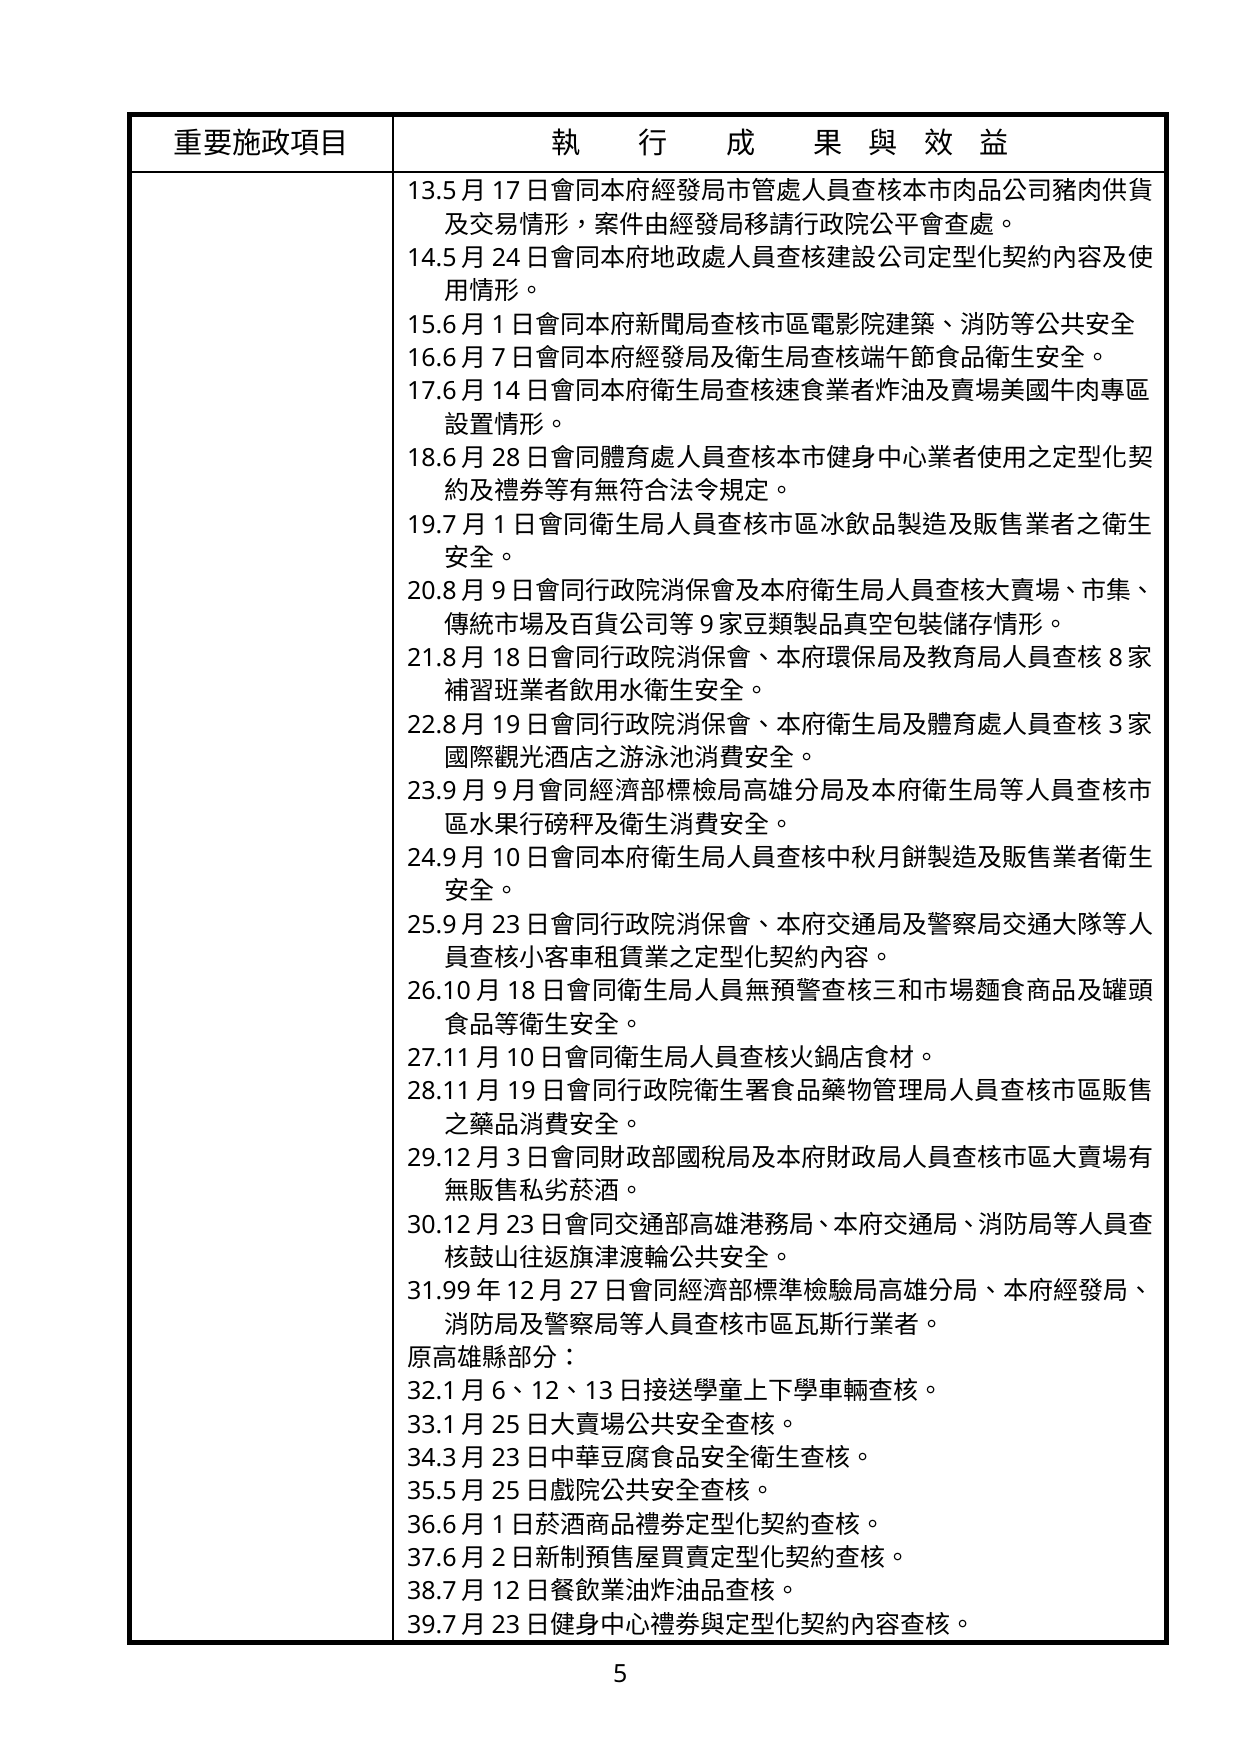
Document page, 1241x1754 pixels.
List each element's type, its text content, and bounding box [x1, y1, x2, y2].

table_header 執 行 成 果 與 效 益 [394, 117, 1164, 171]
table_cell 1.本府四維行政中心庭園，依季節不同種植景觀植物，並擺飾當令植栽，以呈現多樣化風情，並設置環境水域生態池乙座，池內有多種生物、魚類、蓮花、水藻等各類動植物，展現生機盎然的池塘風貌與多樣性的生物生態；另於秘書處公共走道擺飾各種淨化室內空氣之花木盆栽，提升辦公環境景觀；鳳山行政中心前廣場庭院大盆植栽採定期更植季節草花，喬、灌木定期修剪，以維府容觀瞻。 2.充分利用本府四維及鳳山行政中心大樓活動場地辦理各項政令宣導、市政行銷、學術教育、社教、演講、展覽、表演等活動，透過上列各項活動之舉辦，以活化本府大樓生命力，提昇本市文化水準，營造親民、愛民友善城市意象。 3.自99年1月1日起至12月31日止各機關申請使用四維行政中心大禮堂114次，第一、第二及第三會議室490次，中庭與廣場216次；鳳山行政中心大禮堂181次，會議室與簡報室659次，中庭154次。 4.依據本府四維行政中心大樓環境清潔維護實施計畫，99年度辦理環境清潔暨美綠化績效考核3次，秘書處總成績名列本府四維行政中心第二名。 5.自99年1月1日起至12月31日止推動綠色環保採購統計成果比率達99.7%，超越行政院環保署「機關綠色採購推動方案」規定88%目標。 6.自99年1月1日起至12月31日止優先採購身心障礙福利機構團體生產物品，統計成果比率達10.3%，超越法定比例5%。 1.本府各機關學校購置公務車輛，除新設機關外，不得增購新車，一般公務汽車除一級機關首長、副首長、區長座車達使用年限可依規定提出申請汰換外，其餘車輛一律凍結，以增進整體財物效能。 2.為展現推動節能減碳及環保的決心，各機關購置公務車輛均依秘書處訂定「高雄市政府公務車輛購置作業要點規定」，除有特殊情況報經本府核定外，應優先購置油電或油氣混合動力節能車種，除可節省油費亦可減少二氧化碳排放；另市議會開議期間，本府四維行政中心各機關出列席人員均共乘公車至議會，以節省公帑；另市政會議至府外召開時，各機關首長亦採共乘制度，搭乘公車前往。 3.秘書處統一辦理本府所屬機關學校採購油料案，並積極推動「加油卡」政策，隨時溝通協調及檢討改進，自施行以來成效良好，對於油料控管、節省經費，助益良多。 4.督促所屬駕駛同仁，積極配合首長行程，並落實一級保養，以確保行車安全。 5.為落實車輛管理手冊規定，原配置鳳山行政中心各單位之公務車14輛(11輛無提供駕駛、3輛有提供駕駛)已移交秘書處依各單位實際需求集中調派，以撙節預算支出，並在線上派車系統增設借用 「半日」方式，以增加車輛使用率，提高行政效率。線上派車99 年1月1日至12月31日止計有2,932件，共減少2,932張紙、 11,728顆印章；前揭公務車集中停放鳳山行政中心大樓後方廣場 管理，由管理人員採不定期抽查，以符合「因公使用完畢，應立 即由各該駕駛人駛至指定之停車場所存放，未經許可不得在外停 留」規定。 1.本府四維行政中心建築、水電、空調、消防、電梯、通信、廣播、 監視系統等公共設備保養維護管理及各機關申請維修案，自99年 1月1日起至99年12月31日止，受理維護保養等案計655件， 平均每日2～3件，維護辦公大樓正常運作。 2.辦理四維行政中心「高壓電氣設備檢驗」、「消防設備安全檢查及改 善」、節約能源業務、火災及公共意外保險等業務。 1.委託新工處代辦副市長宿舍新建工程，已於99年12月間完成結算作業。 2.99年度核發7戶眷舍合法現住人搬遷補助費及獎勵金合計新台幣4,118,988元。 3.收回自強一路207巷12號，建物面積95.19平方公尺，土地面積73平方公尺，依規定報府核定變更非公用財產及完成移交財政局接管。 4.清查被占用宿舍1間：凱旋二路25巷14號，業以99年12月1日高市秘總字第0990005554號函知占用人於發文日起6個月內自動交還宿舍，逾期未還者，將依規定訴訟追討眷舍及使用補償費。 5.部分眷舍空屋或空地暫時提供社會局、警察局、環保局、前金區公所、前金幼稚園借用作為車輛、清潔機具停放場所或出租予社會福利團體作為推展社會福利業務會址，以避免閒置浪費。 6.鳳山區澄清路129巷19、21、25、27、29、31號等6棟職務宿舍內部地坪、門窗、庭院等修繕工程，於99年5月及8月間驗收合格，提供有需求之借住人申請使用。 1.依規定程序辦理財產增加或報廢減損手續及依系統按期彙送各類統計報表。 2.完成秘書處、台北聯絡處之財產及物品盤點工作及抽盤原高雄縣政府農業處、原住民處之財產、物品。 3.不定期辦理財產捐贈、變賣、移動、換貼標籤及依規定上網拍賣完成報廢之財產。 本府四維行政中心自衛消防編組訓練於99年6月16日及12月16 日分別由本府第2樓層之社會局、新聞局、政風處及第3樓層之秘書 處、法制局負責辦理，訓練成效良好，期使員工熟悉消防編組任務， 俾於災害發生時做必要之搶救及防護措施，以確保本府及員工生命安 全，減輕財物損失，並由秘書處依規定將演練成果彙送消防局苓雅分 隊備查。 1.辦理「本府四維行政中心7、8樓空調箱與冷風機汰換工程」，工程施工費用新台幣4,921,932元整，共計汰換9台空調箱、52台室內冷風機，提昇空調冷氣效果。 2.辦理「本府四維行政中心廳舍整修工程」，工程施工費用新台幣2,151,526元整，針對南側11樓、西側2樓玄關鋁企口板及11樓餐廳廚房進行修繕，提昇建築物公共安全、美化景觀及便利。 3.辦理「本府四維行政中心T5電子式節能燈具汰換」，汰換區域為第一會議室、部分辦公室及公共走道區域，提昇節約能源效果。 依據年度施政計畫所列之重點工作目標，配合各局處督導考核相關業 務；99年度考核項目包括： 1.99年2月22日至3月8日配合民政局辦理98年度各區公所執行基層建設小型工程年終考核。 2.99年5月31日至6月18日止，配合環保局辦理本市全面整頓環境美化市容不定期考評活動，共實地考評11區、55里。 3.99年9月27日至10月11日配合環保局辦理本市全面整頓環境美化市容定期考評活動，除於11區公所進行書面考評外，另實地考評44里。 4.配合環保局辦理本市公共廁所聯合督導檢查，全年計督導檢查20 次，約100座次公廁。 5.持續視導本市環境道路清潔維護工作，每月辦理3次，全年計視導36次。 6.99年4至5月，協助督導本市公園綠地改善事宜，計督導檢查5次、20座公園綠地。 依據長官或上級交查與民眾檢舉案件，本勿枉勿縱精神，查明事實真 相，依法秉公處理，適時匡正行政缺失，糾正或查處失職人員，本年 度共辦理3件次，均順利圓滿完成任務。 1.99年1月22日辦理監察院98年度第2次地方機關巡察(原高雄縣部分)，巡察委員為趙榮耀委員、劉玉山委員，除受理民眾暨團體陳情計7件次外，並實地巡察「陸軍步兵學校金湯營區城鎮戰訓練場空地遭堆置廢(毒)棄物」情形。 2.99年2月24、25日辦理監察院98年度第2次地方機關巡察(原高雄市部分），巡察委員為黃煌雄委員、葉耀鵬委員，除受理民眾暨團體陳情計14件次外，主要巡察「高雄市海洋產業之現況與發展」暨「高雄港營運情形與未來展望」，並實地參訪察本市造船產業，瞭解該產業之發展現況及面臨困境。 3.99年6月21日、22日辦理監察院98年度第3次地方機關巡察（原高雄市部分），巡察委員為黃煌雄委員，除受理民眾暨團體陳情計10件次外，主要巡察「多功能經貿園區」(包含區內土地使用情形之沿革、目前辦理開發與招商等情形及未來發展之展望）及「高雄港務局釋出之港埠用地等公共場域空間，其活化運用情形」(並實地瞭解駁二特區、勞工博物館、海洋文化及流行音樂中心、遊艇碼頭預定地等）。 4.99年7月19、20日辦理監察院98年度第3次地方機關巡察(原高雄縣部分），巡察委員為趙榮耀委員、劉玉山委員，除受理民眾暨團體陳情計15件次外，主要巡察「莫拉克災後重建情形」及「興達港遠洋漁港閒置問題及未來經營方向」。 5.99年10月28、29日辦理監察院99年度第1次地方機關巡察，巡察委員為葉耀鵬委員、楊美鈴委員，除受理民眾暨團體陳情計18件次外，主要巡察「高雄市楠梓污水下水道系統BOT案」與「荖濃溪河川疏浚情形」，並視察台灣電力公司位於獅甲段二小段568地號物料存放場之環境。 99年度本府消費者保護官執行消費商品或服務調查工作45次： 1.1月13日會同本府工務局、消防局及相關公會、專業技師等人員查核夢時代百貨公司之建築與消防等公共安全。 2.1月14日會同行政院消保會消保官及本府衛生局等人員抽查市區攤商牛肉乾之成份及防腐劑含量。 3.1月20日會同經濟部標準檢驗局高雄分局、本府經發局市場管理處及衛生局等人員至民族路果菜市場檢驗磅秤及年節蔬果消費安全。 4.1月27日會同經濟部標準檢驗局高雄分局、本府經發局及衛生局等人員至三鳳中街查核年貨業者之商品標示、食品衛生及磅秤等。 5.1月30日查核各大賣場美國牛肉專區及平價商品專區建置情形。 6.2月3日會同交通部高雄港務局、本府交通局、消防局等人員查核鼓山往返旗津渡輪公共安全。 7.2月5日會同行政院消保會、交通部及本府監理處、警察局等人員查核建國路國道大客車交通運輸安全。 8.2月6日會同本府財政局、警察局及國稅局等人員執行私劣菸酒專案查緝。 9.2月7日再次會同本府衛生局人員查核三鳳中街之香菇及牛肉乾年貨商品衛生安全。 10.3月11日會同本府經發局及體育處人員查核高爾夫球場會員定型化契約使用情形。 11.4月6日、12日、13日會同體育處、消防局、經發局及衛生局等人員查核市區游泳池消費安全。 12.4月21日、28日會同經濟部標準檢驗局高雄分局、本府經發局、消防局及警察局等人員查核苓雅區及前鎮區瓦斯行業者。 13.5月17日會同本府經發局市管處人員查核本市肉品公司豬肉供貨及交易情形，案件由經發局移請行政院公平會查處。 14.5月24日會同本府地政處人員查核建設公司定型化契約內容及使用情形。 15.6月1日會同本府新聞局查核市區電影院建築、消防等公共安全 16.6月7日會同本府經發局及衛生局查核端午節食品衛生安全。 17.6月14日會同本府衛生局查核速食業者炸油及賣場美國牛肉專區 設置情形。 18.6月28日會同體育處人員查核本市健身中心業者使用之定型化契約及禮券等有無符合法令規定。 19.7月1日會同衛生局人員查核市區冰飲品製造及販售業者之衛生安全。 20.8月9日會同行政院消保會及本府衛生局人員查核大賣場、市集、傳統市場及百貨公司等9家豆類製品真空包裝儲存情形。 21.8月18日會同行政院消保會、本府環保局及教育局人員查核8家補習班業者飲用水衛生安全。 22.8月19日會同行政院消保會、本府衛生局及體育處人員查核3家國際觀光酒店之游泳池消費安全。 23.9月9月會同經濟部標檢局高雄分局及本府衛生局等人員查核市區水果行磅秤及衛生消費安全。 24.9月10日會同本府衛生局人員查核中秋月餅製造及販售業者衛生安全。 25.9月23日會同行政院消保會、本府交通局及警察局交通大隊等人員查核小客車租賃業之定型化契約內容。 26.10月18日會同衛生局人員無預警查核三和市場麵食商品及罐頭食品等衛生安全。 27.11月10日會同衛生局人員查核火鍋店食材。 28.11月19日會同行政院衛生署食品藥物管理局人員查核市區販售之藥品消費安全。 29.12月3日會同財政部國稅局及本府財政局人員查核市區大賣場有無販售私劣菸酒。 30.12月23日會同交通部高雄港務局、本府交通局、消防局等人員查核鼓山往返旗津渡輪公共安全。 31.99年12月27日會同經濟部標準檢驗局高雄分局、本府經發局、消防局及警察局等人員查核市區瓦斯行業者。 原高雄縣部分： 32.1月6、12、13日接送學童上下學車輛查核。 33.1月25日大賣場公共安全查核。 34.3月23日中華豆腐食品安全衛生查核。 35.5月25日戲院公共安全查核。 36.6月1日菸酒商品禮劵定型化契約查核。 37.6月2日新制預售屋買賣定型化契約查核。 38.7月12日餐飲業油炸油品查核。 39.7月23日健身中心禮劵與定型化契約內容查核。 40.7月23日游泳池管理規範查核。 41.11月11日偽劣假藥查核。 42.11月17-24日使用及銷售酒品專案查核。 43.11月火鍋店假羊肉食品衛生查。 44.12月1日桶裝瓦斯分裝場查核。 45.12月3日夜市油炸油品質稽查檢測。 1.1月14日會同本府衛生局查獲三鳳中街部分業者，以豬肉乾混充牛肉干販售。 2.4月28日會同本府經發局查獲多家瓦斯行，有斤兩不足之情形。 3.6月28日會同體育處辦理修正本市健身工廠定型化契約顯失公平條款。 4.9月24日會同行政院消保會及本府交通局查核小客車租賃業者之定型化契約內容。 5.11月10日會同本府衛生局宣導市區火鍋店之干貝、鮑魚等食材應清楚標示。 99年1月1日起至12月31日止消費爭議咨詢3,521件，消費爭議 第一次申訴2,757件，消費爭議第二次申訴438件，消費爭議調解 148件，其件數均較往年增加。（統計數字均含原高雄縣） 1.推動公文電子交換 配合政府公文現代化政策，依據行政院研考會「公文電子交換推廣計畫」，建置本府各機關、學校公文電子交換作業優質環境，辦理593個機關、學校公文管理系統及前置系統之維護作業，目前機關電子交換使用率已達100%，公文電子交換率則為98%。 2.加強文書處理減文減紙作業，建置電子佈告欄 辦理本府收發文作業，截至99年12月31日止計收文278,392件，發文204, 878件，合計483, 270件；另配合政府「電子化政府節能減紙」政策，自99年3月1日起實施電子佈告欄登載，傳閱、宣導週知性質公文328件，有效減少不必要公文用紙、傳遞、承辦與歸檔，簡化文書處理流程。 1.配合政府推動節能減紙政策，彙整本府各機關相關法規、政令資訊，刊登於「高雄市政府電子公報資訊網」，至99年12月31日止計出刊105期，電子公報1,676則，點閱人次高達342餘萬人次。 2.運用電子公報資訊網刊載公報，提供民眾查詢閱覽市政相關資訊，自97年7月份啟用以來，每年節省製版、印刷紙本公報費用約新台幣300萬元整。 1.每週二定期舉行市政會議，截至99年12月31日止計召開53次(含3次臨時會)，議定市政重要決策及加強各局處間業務聯繫，對釐訂市政方針、推動施政計畫及提升工作績效助益至鉅；另市政會議e化、時效化更有助於即時溝通、聯繫與資訊更新。 2.每週二辦理首長座談，加強各局處橫向聯繫，截至99年12月31日止計召開42次。 本府秘書處於99年4月14日及10月29日辦理資安教育訓練計2梯 次，建立安全電腦作業環境，提升同仁資安觀念；另宣導同仁不得利 用網站從事與公務無關之行為，亦勿任意開啟來路不明及標題慫動之 電子郵件，防範電腦病毒與駭客事件，避免業務資料外洩。 1.簡化本府同仁調閱公文檔案流程，截至99年12月31日止，透過線上調案預約系統計調案17,868件。 2.運用檔管資訊系統檢選屆銷毀年限之檔案，依規定銷毀檔案37,182件，並於系統註記銷毀日期，減少檔案庫存空間。 1.金檔獎評獎 薦送及輔導參加檔案管理局第8屆機關檔案管理金檔獎評獎機關， 計有：左營區戶政事務所、鹽埕區戶政事務所、新興區公所、海洋 局及中醫醫院等5個機關，其中左營區戶政事務所、中醫醫院及新興區公所等3個機關入選參加實地評獎，由左營區戶政事務所獲獎，為本府爭取最高榮譽。 2.金質獎評獎 推薦參加第8屆檔案管理績優金質獎人員，計有衛生局林主任淑珍、海洋局林淑美小姐、新興區公所馮里幹事淑明、左營區戶政事務所廖戶籍員玉雪、路竹鄉公所王課員國斌等5人表現優異，榮獲檔案管理績優人員金質獎。 1.因應縣市合併之需，向中央爭取經費補助「縣市合併公文系統及共用系統資料庫整合計畫」，計607萬用於擴充本府公文系統及電子交換設備並執行完畢，對提升本府各機關、學校公文電子交換比率頗有助益，除可節省紙張與郵資外，亦可加速公文處理時效。 2.本府「電子公報資訊網」已擴充使用機關數量，自合併生效日起，本府各機關可銜接使用刊載公報，節省更多公報印製費用。 3.配合縣市合併完成本府VPN內網建構，並分別於99年11月25日及12月10日實施第1、2次公文演練，使各局處瞭解公文處理流程，達成公文處理無縫接軌正常啟用之目標。 4.印信典守 (1)行政院秘書處於99年10月5日召開「縣市改制直轄市之前置作業，其機關印信、職章申請換發及繳銷等 相關事宜」會議結論，本府各機關印信不論機關名稱有否改變均需全面換發。 (2)配合縣市合併並依據前揭會議結論，本府秘書處於99年10月19日函送行政院秘書處轉陳總統府申請製發新印信，市長職章及本府各一級機關印信於99年12月25日前換發啟用完竣；至二級以下機關須俟組織編制確認後再分批申請，目前先行申請原印信留(借)用。 5.檔案移交 (1)本府依據檔管局「縣市改制直轄市檔案移交作業手冊」統一訂定計畫表及月報表，依據整備期、移交期及接管期等工作要項填列，每月彙整本府暨所屬各機關月報表送檔管局彙辦。 (2)除訂定前述計畫表彙送月報表外，辦理高雄縣市改制直轄市檔案移交作業說明會、共同成立專案小組，不定期召開會議、辦理檔案移交作業實地訪視及意見交流，向內政部及行政院研考會提供工作進度等，並於99年12月25日順利完成縣市合併改制檔案移交作業，圓滿達成階段性任務。 自99年1月1日至12月31日止合計接待貝里斯副市長Dion Leslie 、2010燈會姊妹市訪團、日本前國會議員荻生田、菲律賓西民多洛 省省長Josephine Sato、國際扶輪社3860地區(菲律賓)RI社長代表 Raymon G.Patuasi、高雄美國商會會長Brian Aiello、菲律賓羅慕 斯前總統（Fidel Valdez Ramos）、加州矽谷坎貝爾市羅達倫市長、 國際演講協會(Toastmasters International)資深世界副總會長Ms. Pat Johnson、歐盟媒體訪問團、奧地利商務代表辦事處商務代表賀 福勒(Dr. Walter Hofle)、馬來西亞檳城州曼梳副首席部長（副州 長）、荷蘭阿姆斯特芬楊凡詹能(Jan van Zanen)市長、蒙古國會秘書 長Mr. Sharavdorj Tserenkhuu、荷蘭駐台灣貿易暨投資辦事處處長 胡浩德（Mr.Menno Goedhart）、澳洲昆士蘭州政府特別代表史朴浩 （Mr.Steve Bredhauer）、義大利卡達尼亞省副省長Mr.Sebastiano Catalano、日本大阪府知事橋下徹、旅日棒球國手王貞治、法國馬賽 市第一副市長柏論（Roland Blum）及法國國會外交委員會副主席穆 斯理（Renaud Muselier）、俄羅斯索契市市長Pahomov Anatoliy Hikolaevich、世界運動總會主席Mr. Ron Froehlich、美國聖安東 尼姊妹市拉丁爵士樂團（Henry Brun and The Latin Playerz）、菲 律賓農業次長Mr. Salvador S. Salacup及馬尼拉經濟文化辦事處商 務經理Ms. Dita Angara-Mathay、波特蘭都市永續經營計畫局局長 Ms. Lisa Libby、日商小學館相賀社長、非洲友邦聖多美普林西比 共和國之普林西比省省長Jose Carlos Cassandra暨議長Joao Paulo Cassandra、日本八王子市黑須隆一市長、華沙（波蘭）貿易辦事處 總代表Mr. Marek Wejtko等訪賓計137次，1,504人。 推動「本府局處認養姊妹市計畫」 為強化姊妹市關係，增進姊妹市交流之深度與廣度，秘書處推動由相 關局處認養互動密切之姊妹市，加強整合力量，期能多面向與各姊妹 市進行交流，並經99年3月30日本府第1394次市政會議審議通過。 本府共有15個局處加入認養姊妹市行列，合計認養12個平日往來較 熱絡之姊妹市。本計畫係鼓勵各局處主動與姊妹市進行相關業務交 流，未來如有出訪姊妹市活動，亦將優先邀請該姊妹市之認養局處參 加組團，並斟酌加入該局處業務之市政考察行程，增進市政考察績 效，提升出訪效益，本年度計辦理下列6項主要活動： 1.美國佛羅里達州邁阿密姊妹市(認養局處：海洋局) 3月14至19日海洋局赴美國邁阿密姊妹市參加「2010郵輪產業旅遊展暨研討會」，並拜會邁市市長，重啟二市活絡姊妹市關係之契機。 2.華盛頓州西雅圖及奧勒崗州波特蘭姊妹市(認養局處：教育局) (1)6月8至10日陪同協助本市中小學校長教育考察團赴美觀摩西 雅圖Forest Ridge School等學校有關ICT（Information Community Teaching）新教學法及 參觀微軟總部，並拜會華盛頓州副州長Brad Owen先生、西雅圖市副市長Darryl Smith 先生，並和當地姊妹市協會及西雅圖文教基金會聯誼，強化兩 市關係。 (2)6月11至17日陪同協助本市中小學校長教育考察團參加波特蘭姊妹市玫瑰節慶、龍舟賽及高雄之夜等活動，及拜會波市市長Sam Adams先生並和姊妹市協會聯誼，加強波高兩市友誼。 3.菲律賓宿霧姊妹市（認養局處：市立空中大學） 6月28日至7月1日協助本市空中大學訪問宿霧姊妹市相關聯繫安排，吳校長英明代表本府率團前往參加新任市長Michael Rama就職典禮並轉達市長祝賀之意。期間亦與前任市長Tomas Osmena會晤，及參訪當地歷史最悠久之聖卡洛斯大學等教育單位。 4.日本八王子市及秋田市（認養局處：民政局） (1)8月3至6日拜會秋田市穂積志市長、參訪秋田市立殯儀館、 民間殯葬設施等、拜會秋田縣日華親善協會交流會、參觀秋田市竿燈祭、拜會秋田縣知事、拜會仙北市市長、參觀仙台市市區(東北四大夏日祭典:仙台七夕節)，爭取與秋田縣建立良好友誼。 (2)8月7至9日拜會八王子市市長、參加50週年八王子祭典，強 化雙邊友誼。 5.美國荷馬州陶沙姊妹市（認養局處：教育局） 9月20至24日由本府洪參事東煒率團至美國荷馬州陶沙姊妹市參加締盟30週年慶之姊妹市風情活動，除接受陶沙市當地電視台採訪，介紹高雄新貌外，並與各城市代表共同參加經濟論壇，與陶沙市長面談兩市商機及參加姐妹市風情展。此外亦拜會Jenks公立學校洽詢與本市學校締結姊妹校事宜，後續將請教育局協助促進締盟事宜。 6.韓國釜山姊妹市（認養局處：工務局） 9月29日至10月3日由工務局盧副局長正義率團參加「2010韓國釜山國際建築文化節」活動，除設攤介紹本市各類建築之美，行銷本市外，亦參訪該市相關建築及市政建設。 自99年1月1日至12月31日止共計辦理包括延聘高雄市各姊妹市 協會會長及會員、邀請姊妹市暨國際友誼城市參加2010高雄燈會、 接待日本八王子市交換職員、日本八王子市富士森走友會參加「2010 高雄國際馬拉松」、日本八王子市學生參加「2010 FLL高雄世界盃機 器人大賽」、美國聖安東尼姊妹市三一大學師生訪團、科羅拉多泉市 美國空軍官校教職員訪團、美國聖安東尼市文化事務辦公室主任 Felix Padrón、日本八王子市黑須隆一市長暨西扶輪社社長木堅崎 博、義大利卡達尼亞省副省長Mr. Sebastiano Catalano率代表團至 本市簽署締盟備忘錄、美國聖安東尼姊妹市拉丁爵士樂團（Henry Brun and The Latin Playerz）訪高，並於「2010高雄左營萬年季」 及本府四維行政中心中庭表演等有關教育、體育、文化及民間交流活 動，其中計辦理下列5項主要活動： 1.運籌「高雄市國際關係委員會」並延聘高雄市各姊妹市協會會長及會員 高雄市國際關係委員會之任務，係提供本府城市外交政策諮詢及協助推動本市與姊妹市及其他重要國際城市間之各項交流活動。該會下設高雄市姊妹市協會，協會成員均為民間人士，參酌過去交流經驗、地方重要國際社團、會展經驗、國際事務專長及性別比例等因素，由本處先擇洽人選擔任會長，再由會長自行推薦會員組成。考量縣市合併後新市長人事權之完整性，本次新任委員任期自99年1月1日至99年12月24日止。今年共成立波特蘭、西雅圖、科羅拉多泉、邁阿密、布里斯本、釜山、宿霧、八王子、陶沙、聖安東尼等10個姊妹市協會。未來有關姊妹市相關交流活動均將邀請高雄市國際關係委員會、各該姊妹市協會參加或提供意見，協助推動姊妹市雙邊交流。 2.邀請姊妹市暨國際友誼城市參加2010高雄燈會 本年燈會期間，邀請姊妹市國際友誼城市於2月19日至23日至本市參訪，計有美國波特蘭、西雅圖、日本八王子、韓國釜山等4個城市派遣代表團共74人參加，其中波特蘭、八王子及釜山等城市更派遣表演團參加燈會演出，為熱鬧的高雄燈會注入了豐富的國際文化元素，此外亦安排於本市長青中心與該中心社團聯合舉行「國際交流音樂饗宴」，拓展實質民間文化交流。接待期間，除安排聯合歡迎午宴及聯合拜會等行程外，更安排參訪本市各項市政建設及景點，讓這些姊妹市友人對高雄的進步及民眾的熱情，留下深刻印象。 3.接待日本八王子市交換職員 日本八王子市職員荻田佳苗於2月19日至3月18日至本府實習，期間秘書處規劃安排其參訪本府及民間等單位及相關研習課程，且隨同秘書處同仁辦理拜會宴客等相關接待事宜，使其瞭解秘書處業務推動情形，以增進職員交換實益，本案過程亦獲此間電子媒體多次報導。 4.推動與義大利卡達尼亞省締結姊妹市 外交部3月轉駐義大利代表處函詢本市與Catania市（C市）締結姐妹市意願，本市經研議同意締盟。嗣義方考量雙方地方政府位階、人口數及轄區範圍等資訊後，提升由西西里島卡達尼亞省政府代表與本市締盟。義國國會S. Fleres參議員與C省副省長率經貿團一行共6人於8月20-21日訪高，並在陳市長與參議員見證下，由雙方副市長代表簽署兩市締盟備忘錄，約定將於縣市合併後或明年初再正式締盟。 5.美國聖安東尼姊妹市拉丁爵士樂團來訪 美國聖安東尼姊妹市知名拉丁爵士樂團（Henry Brun and The Latin Playerz）等ㄧ行12人於10月23日至26日訪高表演案。為增進該樂團到訪之效益，秘書處並規劃2個表演場次，向市民及本府同仁行銷姊妹市文化，第一場將配合「2010高雄左營萬年季」活動，於10月23 日晚間假蓮池潭安排該樂團演出。第二場安排於10月25日中午假本府四維行政中心中庭表演，以上二場表演均獲觀眾熱烈迴響。 除一般訪賓接待、姊妹市及國際友好城市交流外，促進國際及城市行 銷亦為秘書處年度重點工作，除主辦相關國際行銷活動外，亦協助本 府各局處及NGO等單位辦理相關國際性活動。自99年1月1日至12 月31日止合計辦理包括國際演講協會(Toastmasters nternational) 演講示範、「波光船影 春走高雄－國際學生高雄新視野」、高雄日僑 學校片岡正之校長率領該校師生至本府參訪並觀賞多媒體簡報、荷蘭 阿姆斯特芬楊凡詹能（Jan van Zanen）市長率該市龍舟隊參加本市 端午國際龍舟賽等活動、參加AIT美國國慶酒會、宴請日本大阪府商 工勞働部本部長小堤敏郎、亞洲不動產協會國際研討會貴賓、日本小 學館社長相賀昌宏及日本岐阜縣美濃市石川道政市長暨議長佐藤好 夫、率經貿團及日本秋田縣產業勞働部食農觀聯合副部長東海林文和 至本市參訪、日本大阪府知事橋下徹、頒發荷蘭駐台代表胡浩德 (Representative Menno Goedhart)榮譽市民及文化觀光大使、日本 電視公司經濟部編輯大野伸記者及日本千葉科學大學小枝義人教授 於觀光局就「城市行銷策略」進行專題演講、日本大阪府知事橋下徹 至本市參訪、法國馬賽市第一副市長柏論（Roland Blum）及法國國 會外交委員會副主席穆斯理（Renaud Muselier）、日本廣島三角洲獅 子會會長高橋淳於獅甲國小舉辦「世界和平樹」植樹活動、IWGA世 界運動總會主席Mr. Ron Froehlich訪高、2010高雄新視野-外國駐 高人員暨眷屬參加高雄左營萬年季文化之旅等活動，茲列舉較重要活 動包括以下8項： 1.接待澳洲昆士蘭州政府特別代表史朴浩（Mr. Steve Bredhauer）一行 澳洲昆士蘭州政府特別代表史朴浩等ㄧ行15人於8月19日訪高，秘書處協助安排拜會本府及參訪事宜，另為促進台澳雙方未來經貿及相關產業交流，並同時邀請本市相關產業人士參與午宴餐敘。 2.辦理「2010年國際學生高雄新視野一日遊」活動 為加強城市行銷，於5月8日舉辦「波光船影 春走高雄－國際學生高雄新視野」活動，計有來自22個國家、73位的國際學生參加，參觀行程包括2010 FLL高雄世界盃機器人大賽、青春設計節展、遊高雄港及蓮池潭等地，讓國際學生深度體驗高雄的面貌。該日適值母親節前夕，印尼學生特以爪哇西部特有的竹製樂器Angklung(昂格隆)，在巨蛋廣場前表演印尼傳統樂曲，獲得民眾熱烈掌聲。 3.成立本府員工英語演講會 國際演講協會(Toastmasters International)資深世界副總會長Ms. Pat Johnson於4月20日拜會本府，並向本府同仁進行演講示範，鑒於本府對外語有興趣人員頗多，乃於9月30日輔導成立本府員工英語演講會(KCG Toastmasters Club)，強化渠等人員英語溝通能力，並使本府員工英語培訓與國際接軌，使這些會員除國際菁英外，也能成為本府協助推動國際事務之得力助手。 4.接待日本大阪府知事橋下徹一行 大阪府知事橋下徹率當地經貿訪問團14家廠商，於9月5日至8日首次訪台，亦為歷年來該府知事之首度訪台，訪台行程首站即選擇到訪高雄，期間除由市長主持歡迎晚宴及安排搭乘太陽能愛之船遊覽愛河夜景外，亦透過經發局邀請國內相關廠商、業者與該團成員進行商務會談，期加強雙方中小企業合作，共創商機。 5.「2010高雄新視野—外國駐高機構人員暨眷屬左營萬年季文化之旅」 為加強外國駐高機構人員暨眷屬對高雄重大節慶及廟宇傳統文化 之了解，行銷高雄並增進其與本府、各國駐高人員之交流，於10 月24日舉辦本活動，參與之外國友人均對廟宇傳統文化深感興趣 ，反應熱烈。參加對象包括美國在台協會高雄分處、高雄美國商會、 日本人協會、泰國貿易經濟辦事處、高雄美國學校以及韓僑小學等 6個單位共31名外籍員工暨眷屬。行程包括參觀慈濟宮、龍虎塔、 畫舫遊潭、許副秘書長晚宴及參加萬年季閉幕式。 6.接待第一屆高雄市長、副市長暨首長就職典禮貴賓 第一屆高雄市長、副市長暨首長宣誓就職典禮於99年12月25日假本府四維行政中心中庭舉行，是日到訪外賓除日本八王子市黑須隆一市長外，尚包括美國在台協會高雄辦事處處長Chris Castro、美國商會會長Jose Capote等14人，秘書處除負責外賓接待工作外，並委請客委會採購具本市客家意象之紀念品發送全體貴賓，成功行銷本市客家文化。 7.維護並強化「高雄市國際活動資訊交流平台」 本平台係於97年10月由秘書處委託文藻外語學院建置啟用，國際活動訊息每3個月彙整一次，並自98年12月份起發行電子報，目前共計發送605個單位。另為鼓勵本市各界多多利用本平台，特辦理「高雄市99年度推動國際交流優良單位選拔活動」，評選結果：政府機關類取1名，由高雄市立美術館獲獎；學校類取3名，按名次排序分別為高雄醫學大學、國立高雄餐旅大學與文藻外語學院，並於11月23市政會議公開頒獎表揚。透過此一平台，將能系統化呈現本府所屬機關、各級學校與民間團體之國際交流成果，有利整合相關資源，由各界人士齊力推動本市國際業務，達成城市外交最大效益及成果。 8.籌組「高雄市政府國際志工聯盟」 為延續世運志工熱誠，秘書處自99年起籌組「高雄市政府國際志工聯盟」，納入原有本府國際事務菁英、世運貴賓接待志工及在地大專院校學生，目前已有包括英、日、韓、德、義、法、西、越、印、葡等十種語文專長之國際志工，不僅為本府國際事務接待人力資料庫，亦可支援本府各局處及民間重要NGO大型國際活動之外賓接待工作，協力促進本市國際化進程，相關人力秘書處仍持續召募中。首批志工培訓工作委託社團法人台灣志願服務國際交流協會（IAVE Taiwan），課程包括基礎與特殊訓練共18小時，並於99年12月11日至12日舉行完畢。該聯盟成立後即於11月支援國際獅子會第49屆遠東暨東南亞年會19名英、日外語志工及第一屆市長、副市長暨首長宣誓就職典禮負責貴賓接待。 9.協助各局處及NGO辦理國際活動 為促進本市國際及城市行銷，積極協助各局處及NGO邀請姊妹市及國際友我人士參加各項國際活動，計辦理以下5項重要活動： (1)邀請荷蘭阿姆斯特芬市參加本市端午國際龍舟賽 協助體育處於6月12日至17日辦理之國際龍賽，邀請荷蘭阿姆斯特芬市組團參加，該市由市長楊凡詹能（Jan van Zanen）親自率領該市龍舟隊參加，並安排拜會本府事宜。 (2)亞洲不動產協會(AsRES)國際學術研討會 協助都發局於7月9、10日辦理之「亞洲不動產協會2010國際學術研討會」，安排聯繫本府國際菁英同仁4人協助接待外賓接待事宜。 (3)國際中小企業大會(ISBC)會前會 完成協助經發局於10月3、4、5日主辦之「國際中小企業大會 (ISBC)高雄會前會及招商行程」活動，安排本府國際菁英參與貴賓接待及解說工作。 (4)2010河川節 協助工務局水工處於9月26、27、28、29日舉辦之「2010高雄河川節—河川整治論壇」姊妹市邀請事宜，計邀請美國波特蘭、西雅圖及韓國釜山等城市專家及學者6人參加。 (5)接待IWGA主席訪高 世界運動總會主席(IWGA)Mr. Ron Froehlich於10月11至17日訪高接待案，除安排參與高雄申辦亞洲綜合運動賽會籌備會議、2010國際河川節、扶輪社專題演講、體育教育專題、左營萬年季等重要行程外，期間也拜會市長，並由市長頒發榮譽市民證。 1.妥適安排市長參加各項會議行程、各界人士拜會…等時程之安排如各項會報、典禮、頒獎表揚、座談會、研討會、記者會、簡報、國外人士及姊妹市代表來府拜會、接見相關人士…等。 2.妥適安排市長實地訪查基層、探尋民瘼，聽取基層心聲及瞭解基層極需處理相關問題，視察各項建設及接見市民陳情等。 依規定處理各項機要業務文件及工作，迅速圓滿達成任務。 1.受理市民陳情暨建議事項均以親切負責之態度積極妥適處理，99年處理人民陳情案件共1,410件。 2.透過本府民意資訊管理系統，確實管制、追蹤相關單位各項案件辦理情形。 [394, 173, 1164, 1640]
table_cell 壹、一般行政 一、事務工作 (一)庶務工作 (二)車輛管理 (三)廳舍管理維護 (四)宿舍管理 (五)財物管理 (六)防護工作 二、充實設備 三、視察業務 (一)行政視察 (二)控案調查 (三)配合監察院辦理年度地方機關巡察業務 四、消費者保護 (一)消費商品或服務調查工作 (二)重要消費爭議處理及宣導 (三)消費諮詢、申訴、調解案件 統計 貳、文書業務 一、公文處理流程電子化 二、市府公報e化 三、市政會議e化、時效化 四、落實資訊安全 五、檔案管理電子化 六、辦理金檔獎暨金質獎評獎 七、因應縣市合併改制作為 參、國際事務 一、訪賓接待 二、姊妹市交流 (一)姊妹市認養活動 (二)其他重要姊妹 市交流活動 三、國際及城市行銷 肆、機要業務 一、市長行程之安排 二、處理機要業務 三、市民陳情及市長 交辦案件之處理 [132, 173, 392, 1640]
table_header 重要施政項目 [132, 117, 392, 171]
